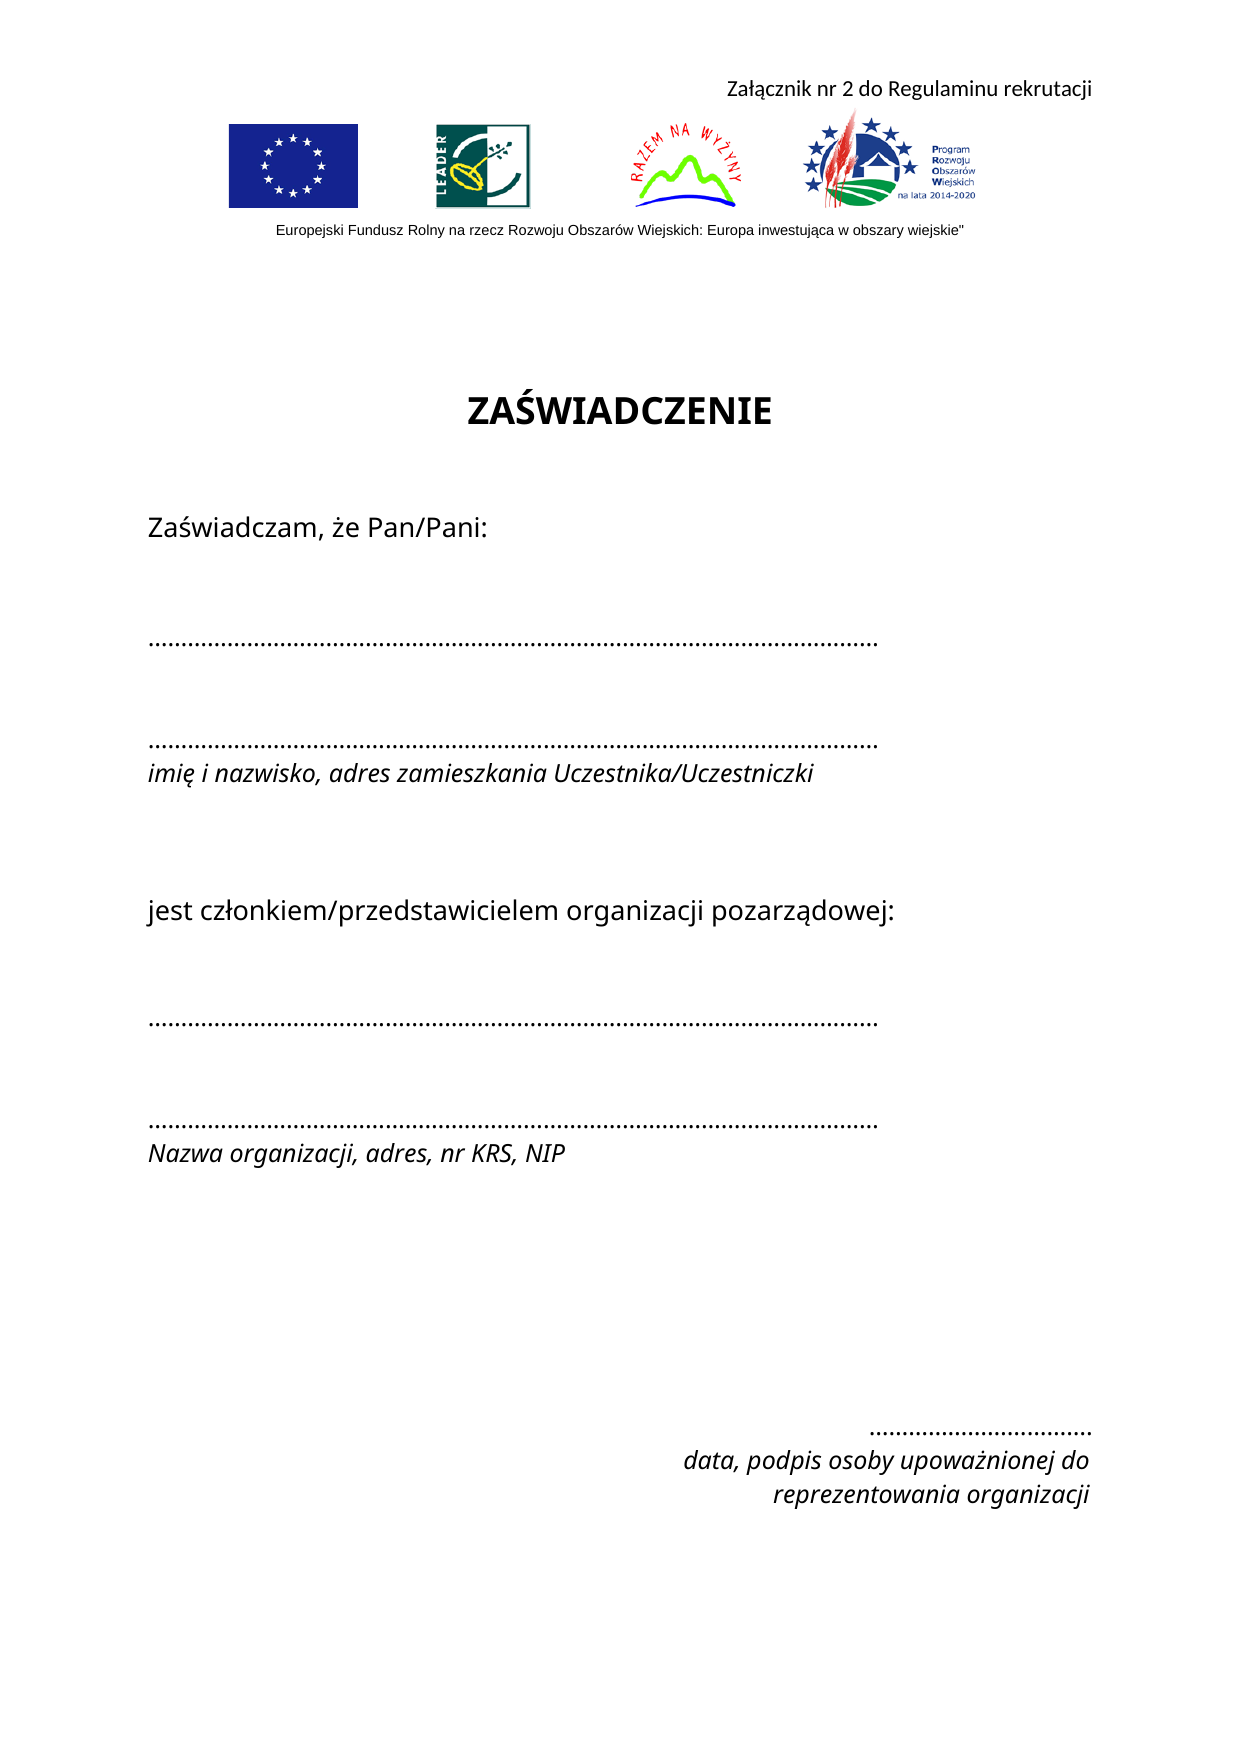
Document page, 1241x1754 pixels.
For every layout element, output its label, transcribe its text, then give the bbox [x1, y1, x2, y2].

text reprezentowania organizacji [148, 1477, 1093, 1511]
text ………………………………………………………………………………………………… [148, 1102, 1093, 1136]
text Europejski Fundusz Rolny na rzecz Rozwoju Obszarów Wiejskich: Europa inwestująca w obszary wiejskie" [148, 222, 1093, 238]
text data, podpis osoby upoważnionej do [148, 1442, 1093, 1477]
text imię i nazwisko, adres zamieszkania Uczestnika/Uczestniczki [148, 756, 1093, 790]
text ………………………………………………………………………………………………… [148, 722, 1093, 756]
text ……………………………. [148, 1408, 1093, 1442]
text Nazwa organizacji, adres, nr KRS, NIP [148, 1136, 1093, 1170]
text Zaświadczam, że Pan/Pani: [148, 509, 1093, 546]
text ………………………………………………………………………………………………… [148, 1000, 1093, 1034]
text jest członkiem/przedstawicielem organizacji pozarządowej: [148, 892, 1093, 929]
text ZAŚWIADCZENIE [148, 384, 1093, 435]
text ………………………………………………………………………………………………… [148, 619, 1093, 653]
